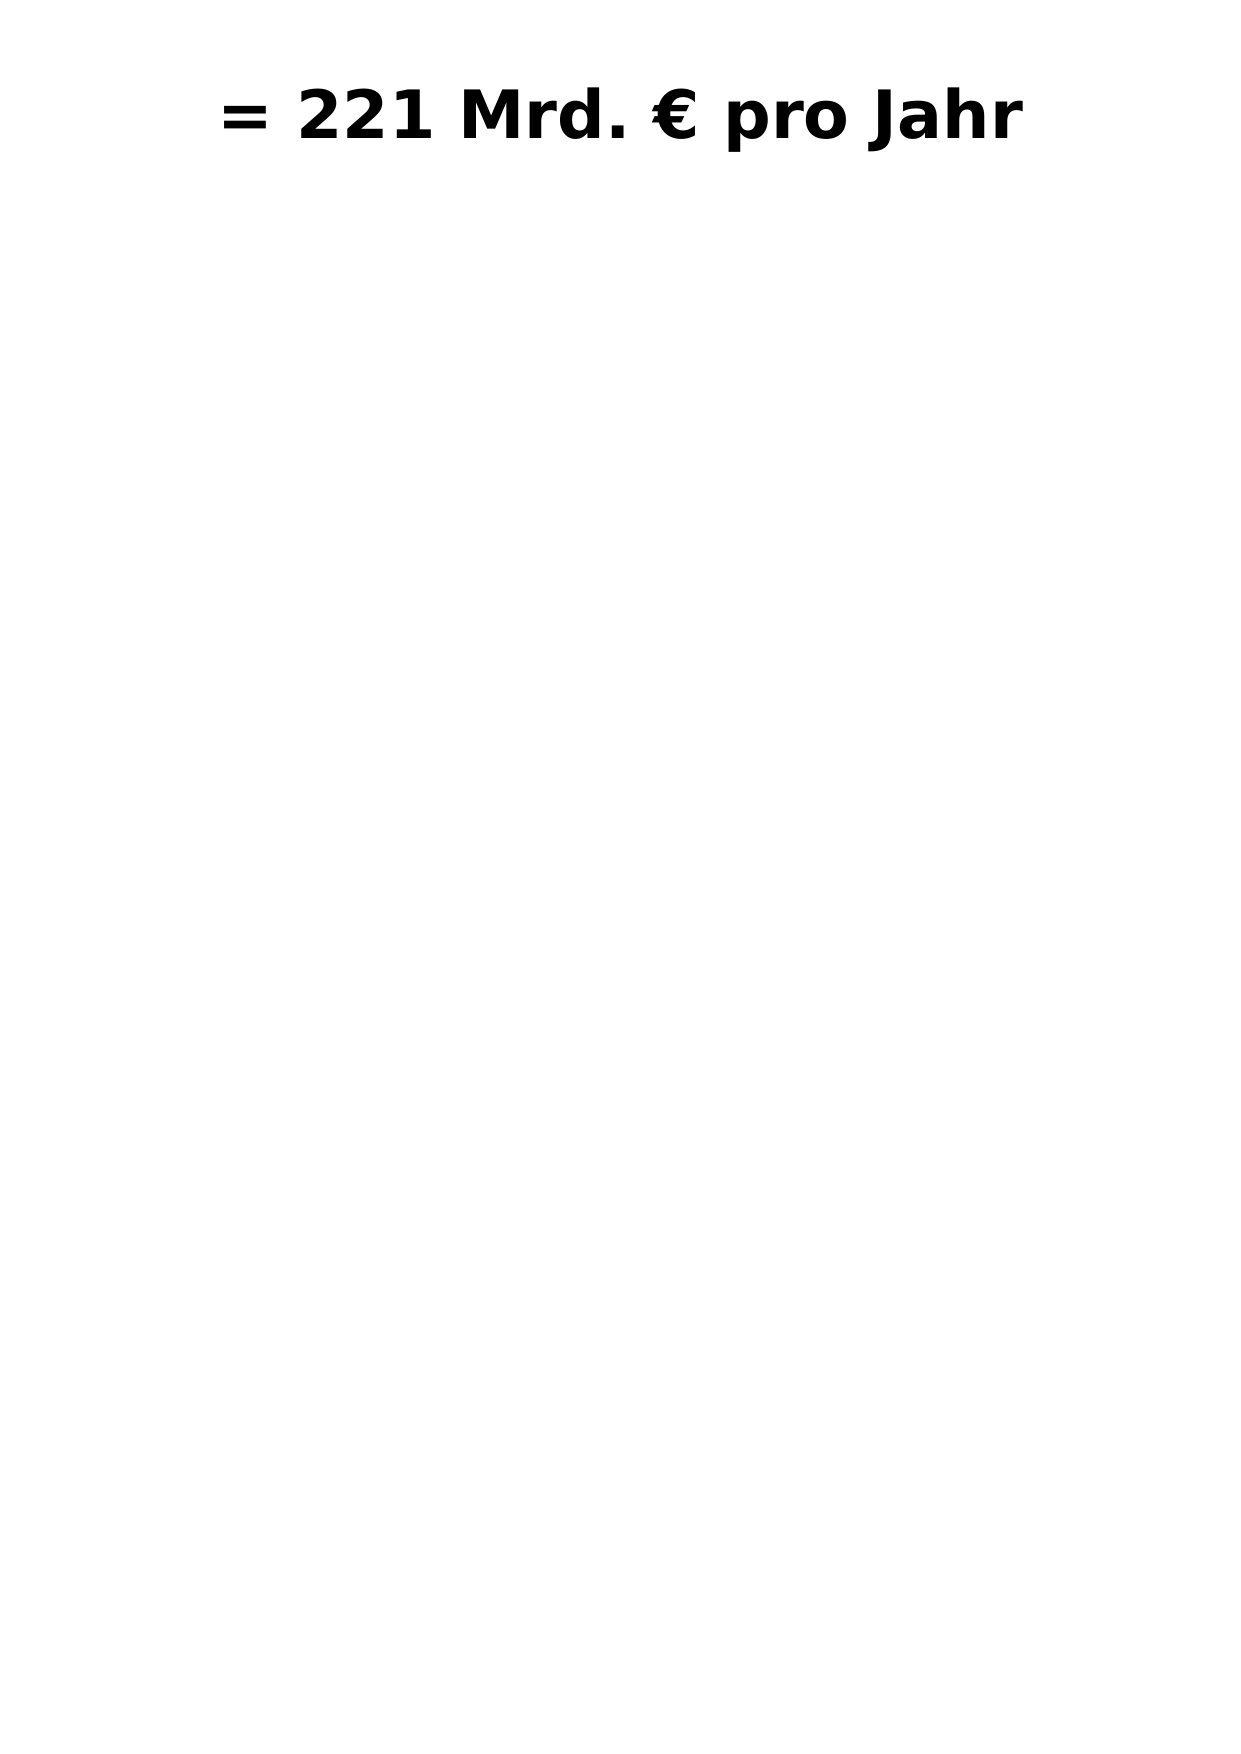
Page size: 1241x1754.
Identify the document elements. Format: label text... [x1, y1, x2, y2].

text = 221 Mrd. € pro Jahr [77, 77, 1163, 154]
